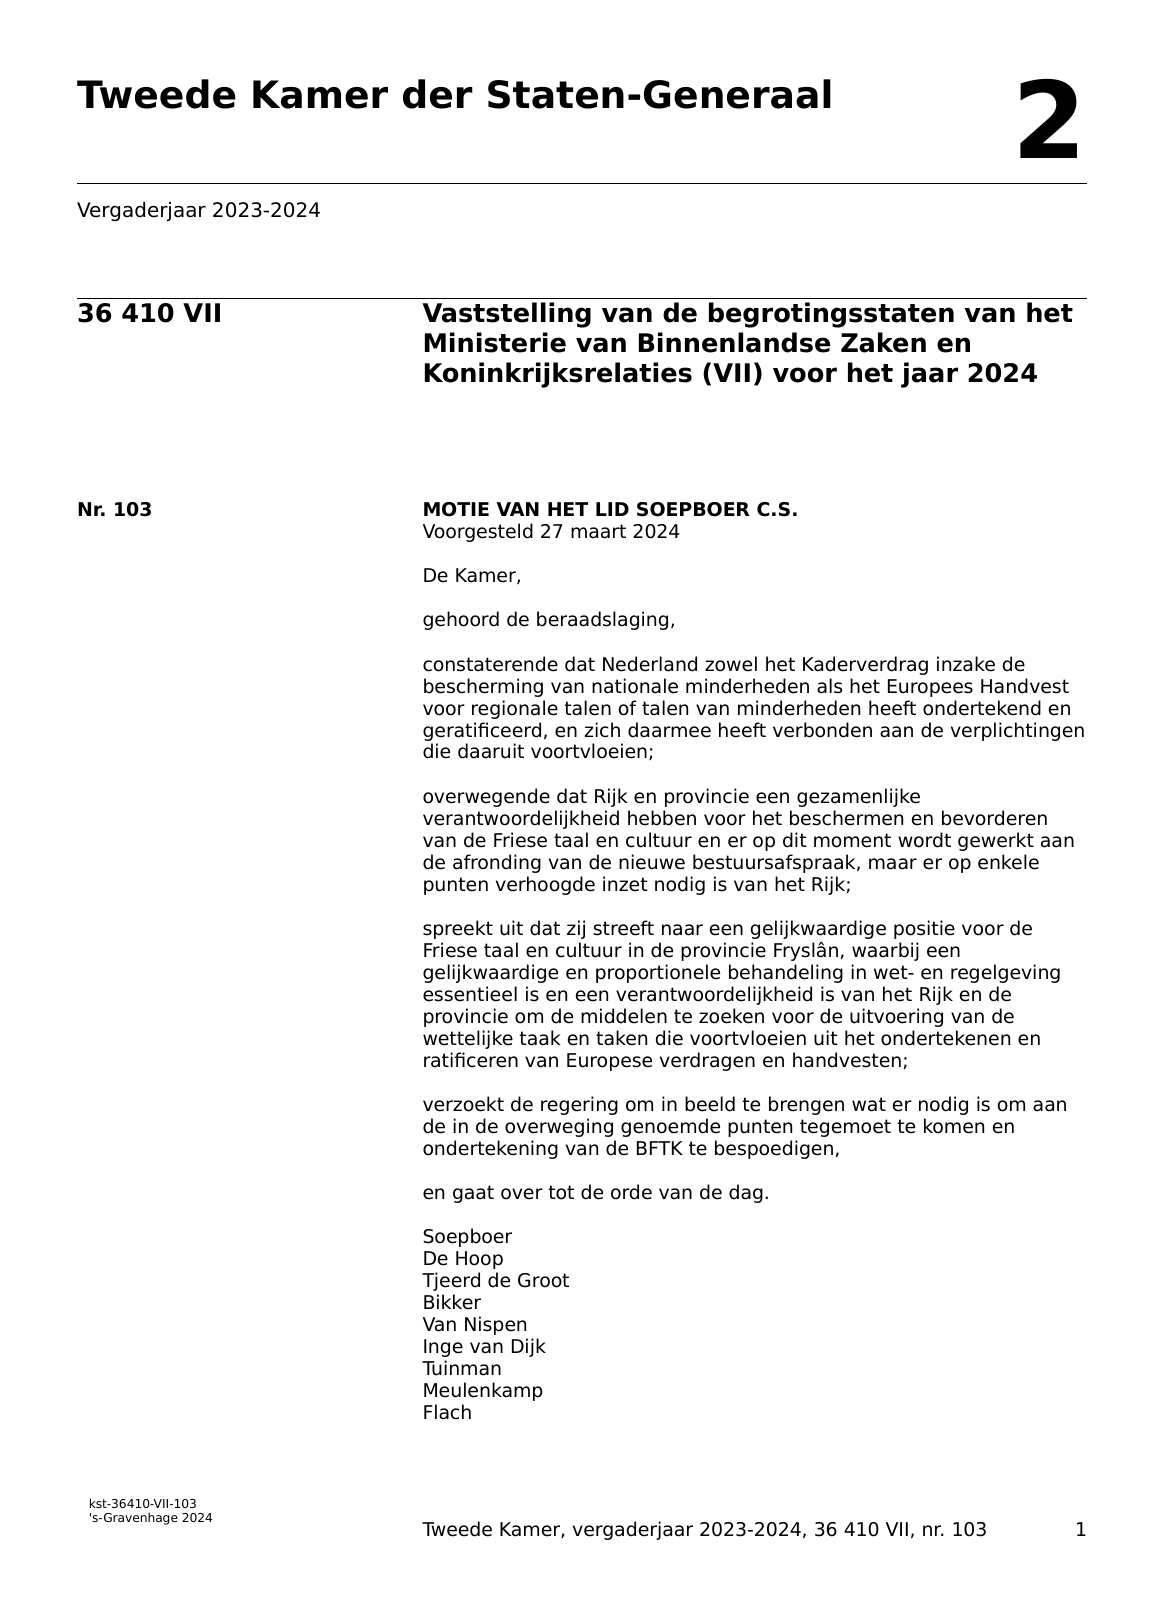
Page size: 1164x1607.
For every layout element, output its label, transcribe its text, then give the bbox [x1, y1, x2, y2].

text Van Nispen [422, 1314, 1087, 1336]
text verzoekt de regering om in beeld te brengen wat er nodig is om aan de in de overweging genoemde punten tegemoet te komen en ondertekening van de BFTK te bespoedigen, [422, 1094, 1087, 1160]
text Flach [422, 1402, 1087, 1424]
table_header Tweede Kamer der Staten-Generaal [77, 59, 886, 183]
subtitle Nr. 103 MOTIE VAN HET LID SOEPBOER C.S. [77, 499, 1087, 521]
text gehoord de beraadslaging, [422, 609, 1087, 631]
text spreekt uit dat zij streeft naar een gelijkwaardige positie voor de Friese taal en cultuur in de provincie Fryslân, waarbij een gelijkwaardige en proportionele behandeling in wet- en regelgeving essentieel is en een verantwoordelijkheid is van het Rijk en de provincie om de middelen te zoeken voor de uitvoering van de wettelijke taak en taken die voortvloeien uit het ondertekenen en ratificeren van Europese verdragen en handvesten; [422, 918, 1087, 1072]
text Voorgesteld 27 maart 2024 [422, 521, 1087, 543]
table_cell Vergaderjaar 2023-2024 [77, 184, 1087, 298]
text kst-36410-VII-103 [88, 1497, 323, 1511]
text en gaat over tot de orde van de dag. [422, 1182, 1087, 1204]
text Inge van Dijk [422, 1336, 1087, 1358]
text Meulenkamp [422, 1380, 1087, 1402]
text Tuinman [422, 1358, 1087, 1380]
subtitle 36 410 VII Vaststelling van de begrotingsstaten van het Ministerie van Binnenlandse Zaken en Koninkrijksrelaties (VII) voor het jaar 2024 [77, 299, 1087, 388]
table_header 2 [886, 59, 1087, 183]
text De Hoop [422, 1248, 1087, 1270]
text overwegende dat Rijk en provincie een gezamenlijke verantwoordelijkheid hebben voor het beschermen en bevorderen van de Friese taal en cultuur en er op dit moment wordt gewerkt aan de afronding van de nieuwe bestuursafspraak, maar er op enkele punten verhoogde inzet nodig is van het Rijk; [422, 786, 1087, 896]
text Tjeerd de Groot [422, 1270, 1087, 1292]
text Bikker [422, 1292, 1087, 1314]
text Soepboer [422, 1226, 1087, 1248]
text 's-Gravenhage 2024 [88, 1511, 323, 1525]
text De Kamer, [422, 565, 1087, 587]
text constaterende dat Nederland zowel het Kaderverdrag inzake de bescherming van nationale minderheden als het Europees Handvest voor regionale talen of talen van minderheden heeft ondertekend en geratificeerd, en zich daarmee heeft verbonden aan de verplichtingen die daaruit voortvloeien; [422, 653, 1087, 763]
